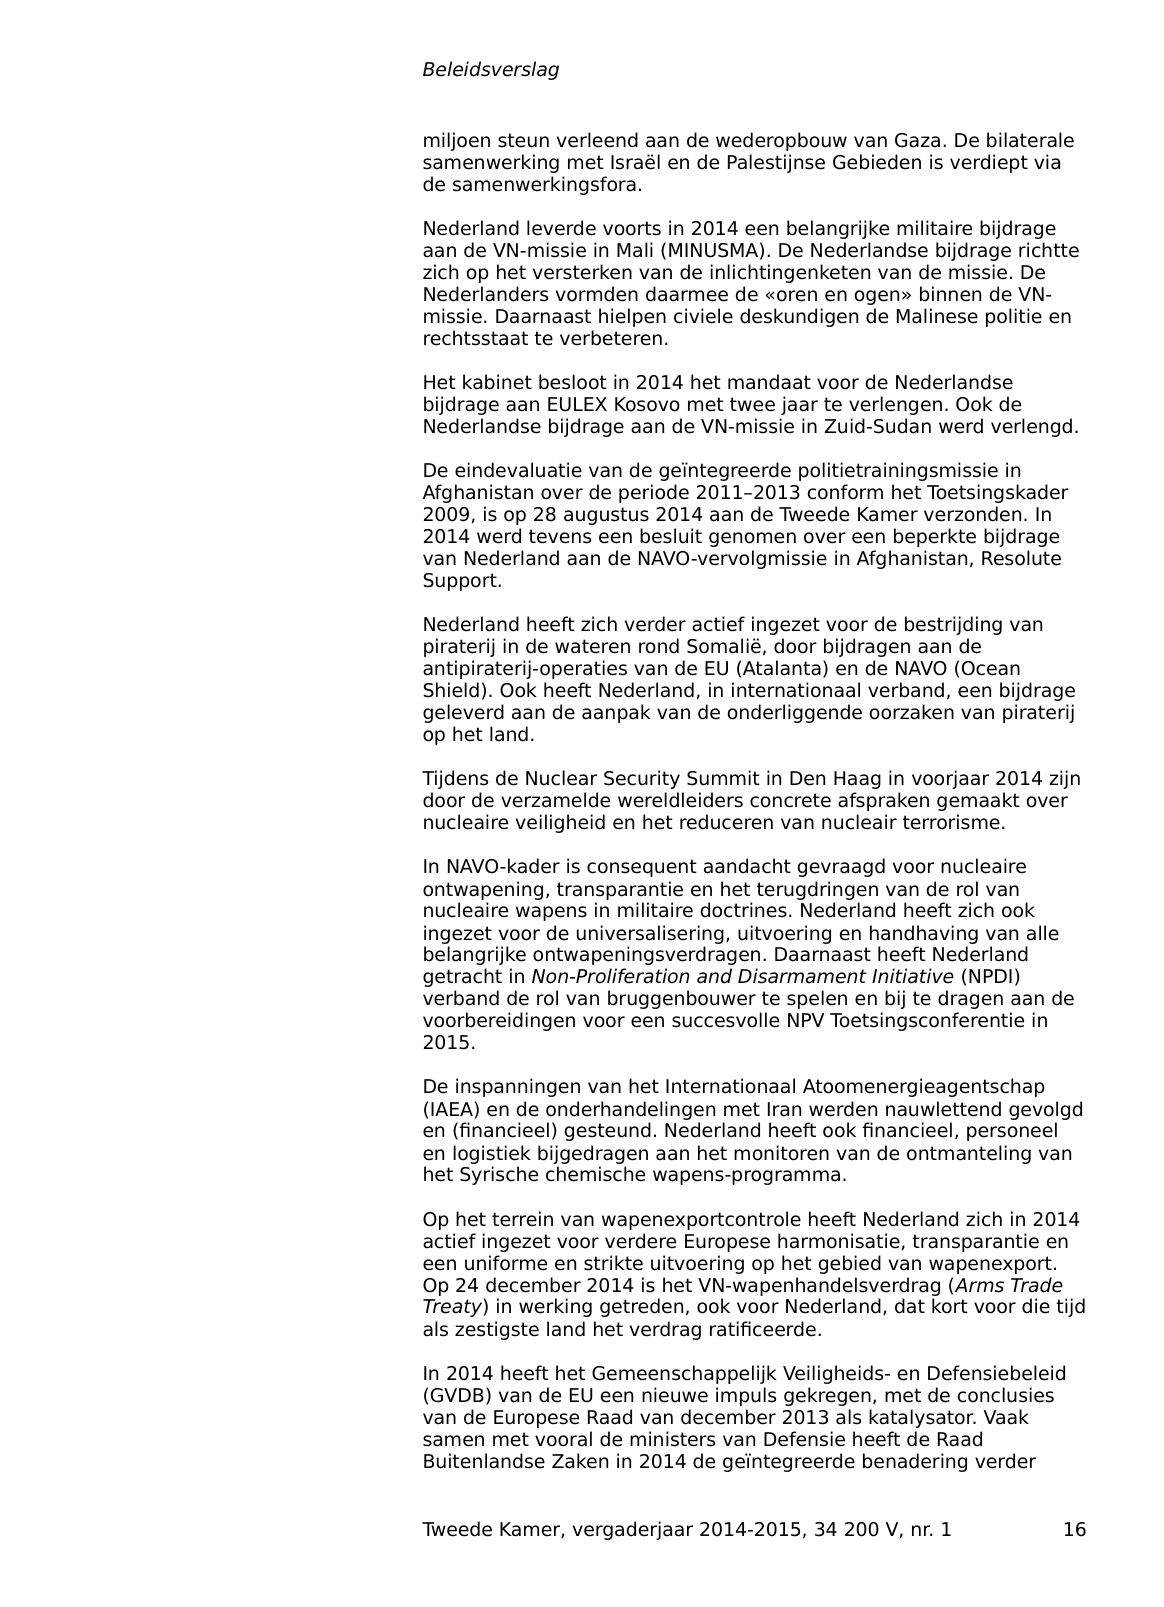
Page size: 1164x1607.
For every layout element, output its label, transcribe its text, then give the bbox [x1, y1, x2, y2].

text Op het terrein van wapenexportcontrole heeft Nederland zich in 2014 actief ingezet voor verdere Europese harmonisatie, transparantie en een uniforme en strikte uitvoering op het gebied van wapenexport. Op 24 december 2014 is het VN-wapenhandelsverdrag (Arms Trade Treaty) in werking getreden, ook voor Nederland, dat kort voor die tijd als zestigste land het verdrag ratificeerde. [422, 1208, 1087, 1340]
text Nederland heeft zich verder actief ingezet voor de bestrijding van piraterij in de wateren rond Somalië, door bijdragen aan de antipiraterij-operaties van de EU (Atalanta) en de NAVO (Ocean Shield). Ook heeft Nederland, in internationaal verband, een bijdrage geleverd aan de aanpak van de onderliggende oorzaken van piraterij op het land. [422, 614, 1087, 746]
text Tijdens de Nuclear Security Summit in Den Haag in voorjaar 2014 zijn door de verzamelde wereldleiders concrete afspraken gemaakt over nucleaire veiligheid en het reduceren van nucleair terrorisme. [422, 768, 1087, 834]
text Nederland leverde voorts in 2014 een belangrijke militaire bijdrage aan de VN-missie in Mali (MINUSMA). De Nederlandse bijdrage richtte zich op het versterken van de inlichtingenketen van de missie. De Nederlanders vormden daarmee de «oren en ogen» binnen de VN-missie. Daarnaast hielpen civiele deskundigen de Malinese politie en rechtsstaat te verbeteren. [422, 218, 1087, 350]
text In 2014 heeft het Gemeenschappelijk Veiligheids- en Defensiebeleid (GVDB) van de EU een nieuwe impuls gekregen, met de conclusies van de Europese Raad van december 2013 als katalysator. Vaak samen met vooral de ministers van Defensie heeft de Raad Buitenlandse Zaken in 2014 de geïntegreerde benadering verder [422, 1363, 1087, 1472]
text De eindevaluatie van de geïntegreerde politietrainingsmissie in Afghanistan over de periode 2011–2013 conform het Toetsingskader 2009, is op 28 augustus 2014 aan de Tweede Kamer verzonden. In 2014 werd tevens een besluit genomen over een beperkte bijdrage van Nederland aan de NAVO-vervolgmissie in Afghanistan, Resolute Support. [422, 460, 1087, 592]
text miljoen steun verleend aan de wederopbouw van Gaza. De bilaterale samenwerking met Israël en de Palestijnse Gebieden is verdiept via de samenwerkingsfora. [422, 130, 1087, 196]
text De inspanningen van het Internationaal Atoomenergieagentschap (IAEA) en de onderhandelingen met Iran werden nauwlettend gevolgd en (financieel) gesteund. Nederland heeft ook financieel, personeel en logistiek bijgedragen aan het monitoren van de ontmanteling van het Syrische chemische wapens-programma. [422, 1076, 1087, 1186]
text In NAVO-kader is consequent aandacht gevraagd voor nucleaire ontwapening, transparantie en het terugdringen van de rol van nucleaire wapens in militaire doctrines. Nederland heeft zich ook ingezet voor de universalisering, uitvoering en handhaving van alle belangrijke ontwapeningsverdragen. Daarnaast heeft Nederland getracht in Non-Proliferation and Disarmament Initiative (NPDI) verband de rol van bruggenbouwer te spelen en bij te dragen aan de voorbereidingen voor een succesvolle NPV Toetsingsconferentie in 2015. [422, 856, 1087, 1054]
text Het kabinet besloot in 2014 het mandaat voor de Nederlandse bijdrage aan EULEX Kosovo met twee jaar te verlengen. Ook de Nederlandse bijdrage aan de VN-missie in Zuid-Sudan werd verlengd. [422, 372, 1087, 438]
